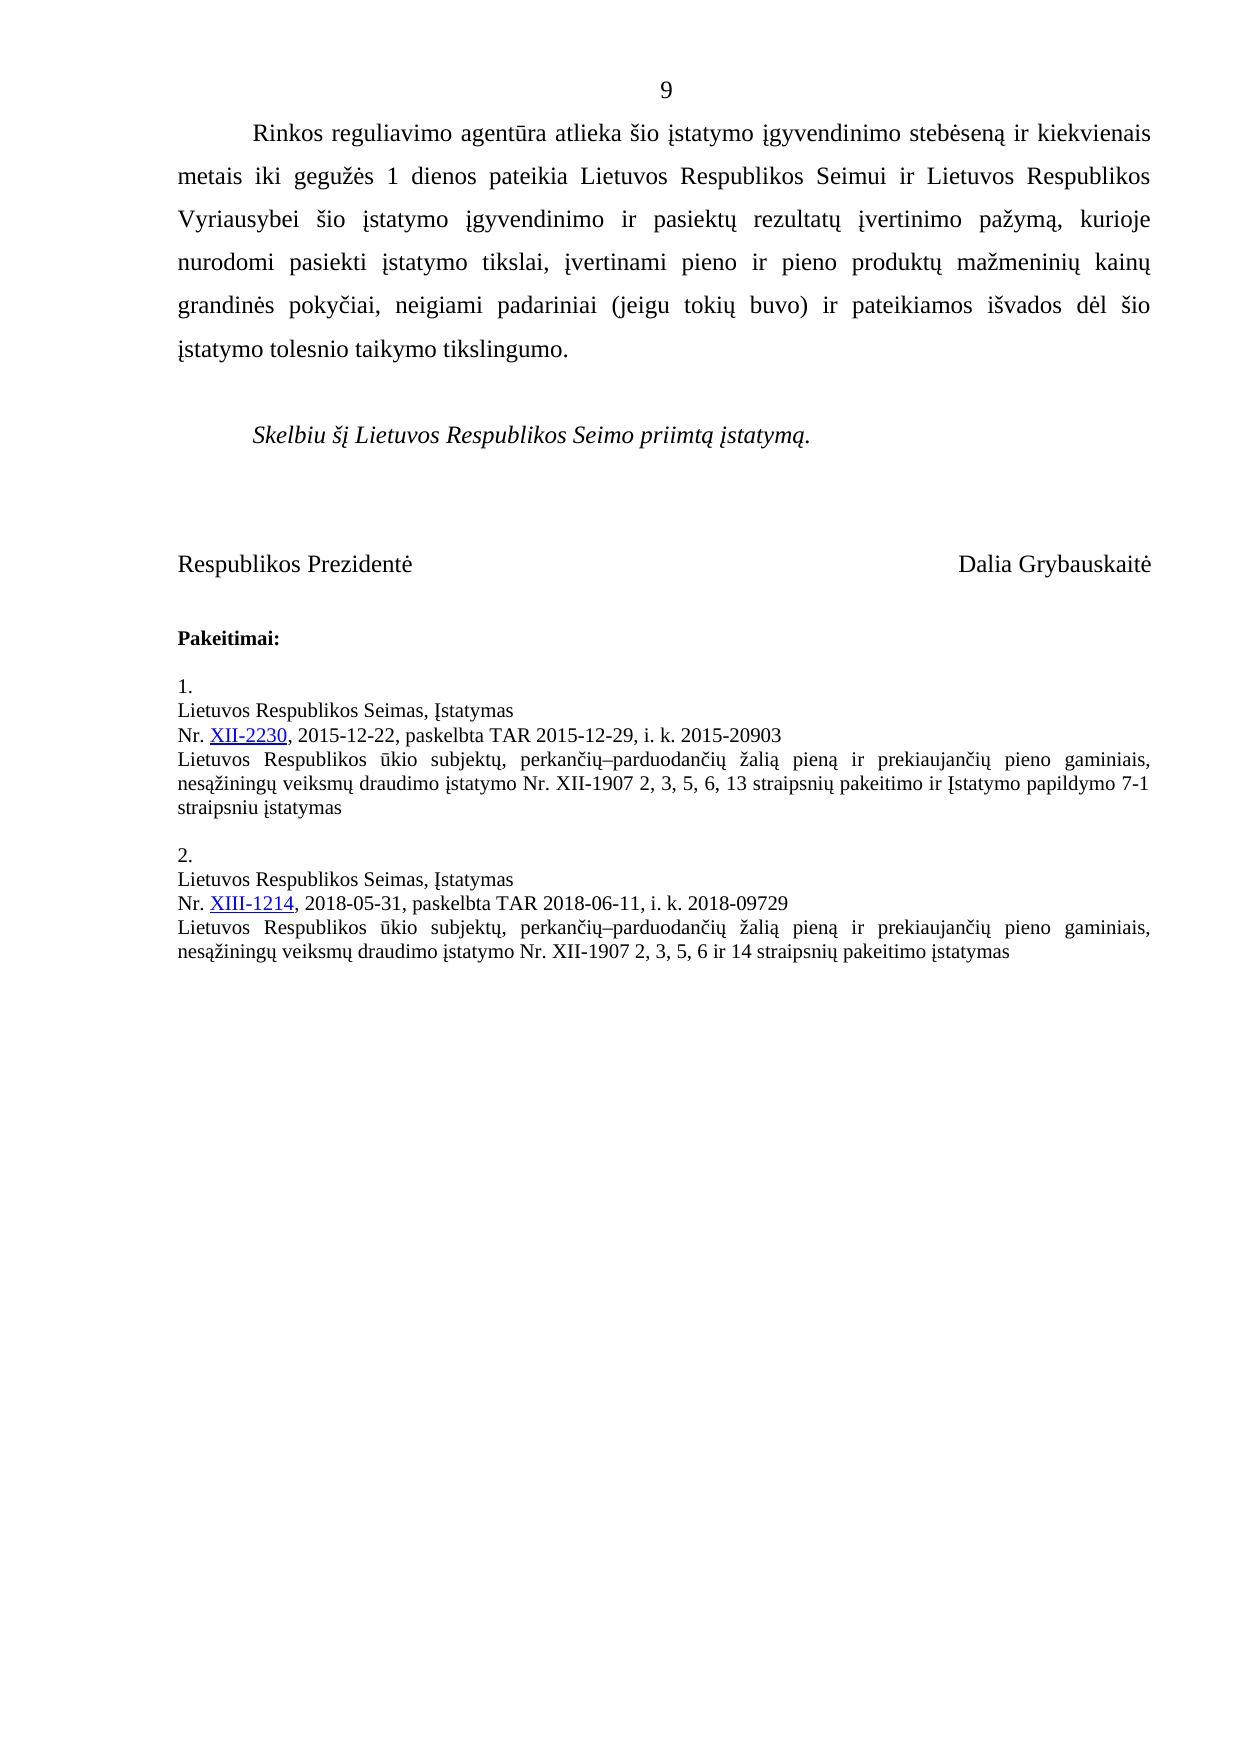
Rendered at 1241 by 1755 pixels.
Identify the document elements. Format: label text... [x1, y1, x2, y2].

text Pakeitimai: [177, 626, 1152, 650]
text 2. [177, 843, 1152, 867]
text Nr. XIII-1214, 2018-05-31, paskelbta TAR 2018-06-11, i. k. 2018-09729 [177, 891, 1152, 915]
text Lietuvos Respublikos Seimas, Įstatymas [177, 867, 1152, 891]
text Rinkos reguliavimo agentūra atlieka šio įstatymo įgyvendinimo stebėseną ir kiekvienais metais iki gegužės 1 dienos pateikia Lietuvos Respublikos Seimui ir Lietuvos Respublikos Vyriausybei šio įstatymo įgyvendinimo ir pasiektų rezultatų įvertinimo pažymą, kurioje nurodomi pasiekti įstatymo tikslai, įvertinami pieno ir pieno produktų mažmeninių kainų grandinės pokyčiai, neigiami padariniai (jeigu tokių buvo) ir pateikiamos išvados dėl šio įstatymo tolesnio taikymo tikslingumo. [177, 118, 1152, 362]
text Skelbiu šį Lietuvos Respublikos Seimo priimtą įstatymą. [177, 420, 1152, 449]
text Lietuvos Respublikos Seimas, Įstatymas [177, 698, 1152, 722]
text 1. [177, 674, 1152, 698]
text Lietuvos Respublikos ūkio subjektų, perkančių–parduodančių žalią pieną ir prekiaujančių pieno gaminiais, nesąžiningų veiksmų draudimo įstatymo Nr. XII-1907 2, 3, 5, 6 ir 14 straipsnių pakeitimo įstatymas [177, 915, 1152, 963]
text Nr. XII-2230, 2015-12-22, paskelbta TAR 2015-12-29, i. k. 2015-20903 [177, 722, 1152, 747]
text Lietuvos Respublikos ūkio subjektų, perkančių–parduodančių žalią pieną ir prekiaujančių pieno gaminiais, nesąžiningų veiksmų draudimo įstatymo Nr. XII-1907 2, 3, 5, 6, 13 straipsnių pakeitimo ir Įstatymo papildymo 7-1 straipsniu įstatymas [177, 747, 1152, 819]
text Respublikos Prezidentė Dalia Grybauskaitė [177, 549, 1152, 578]
